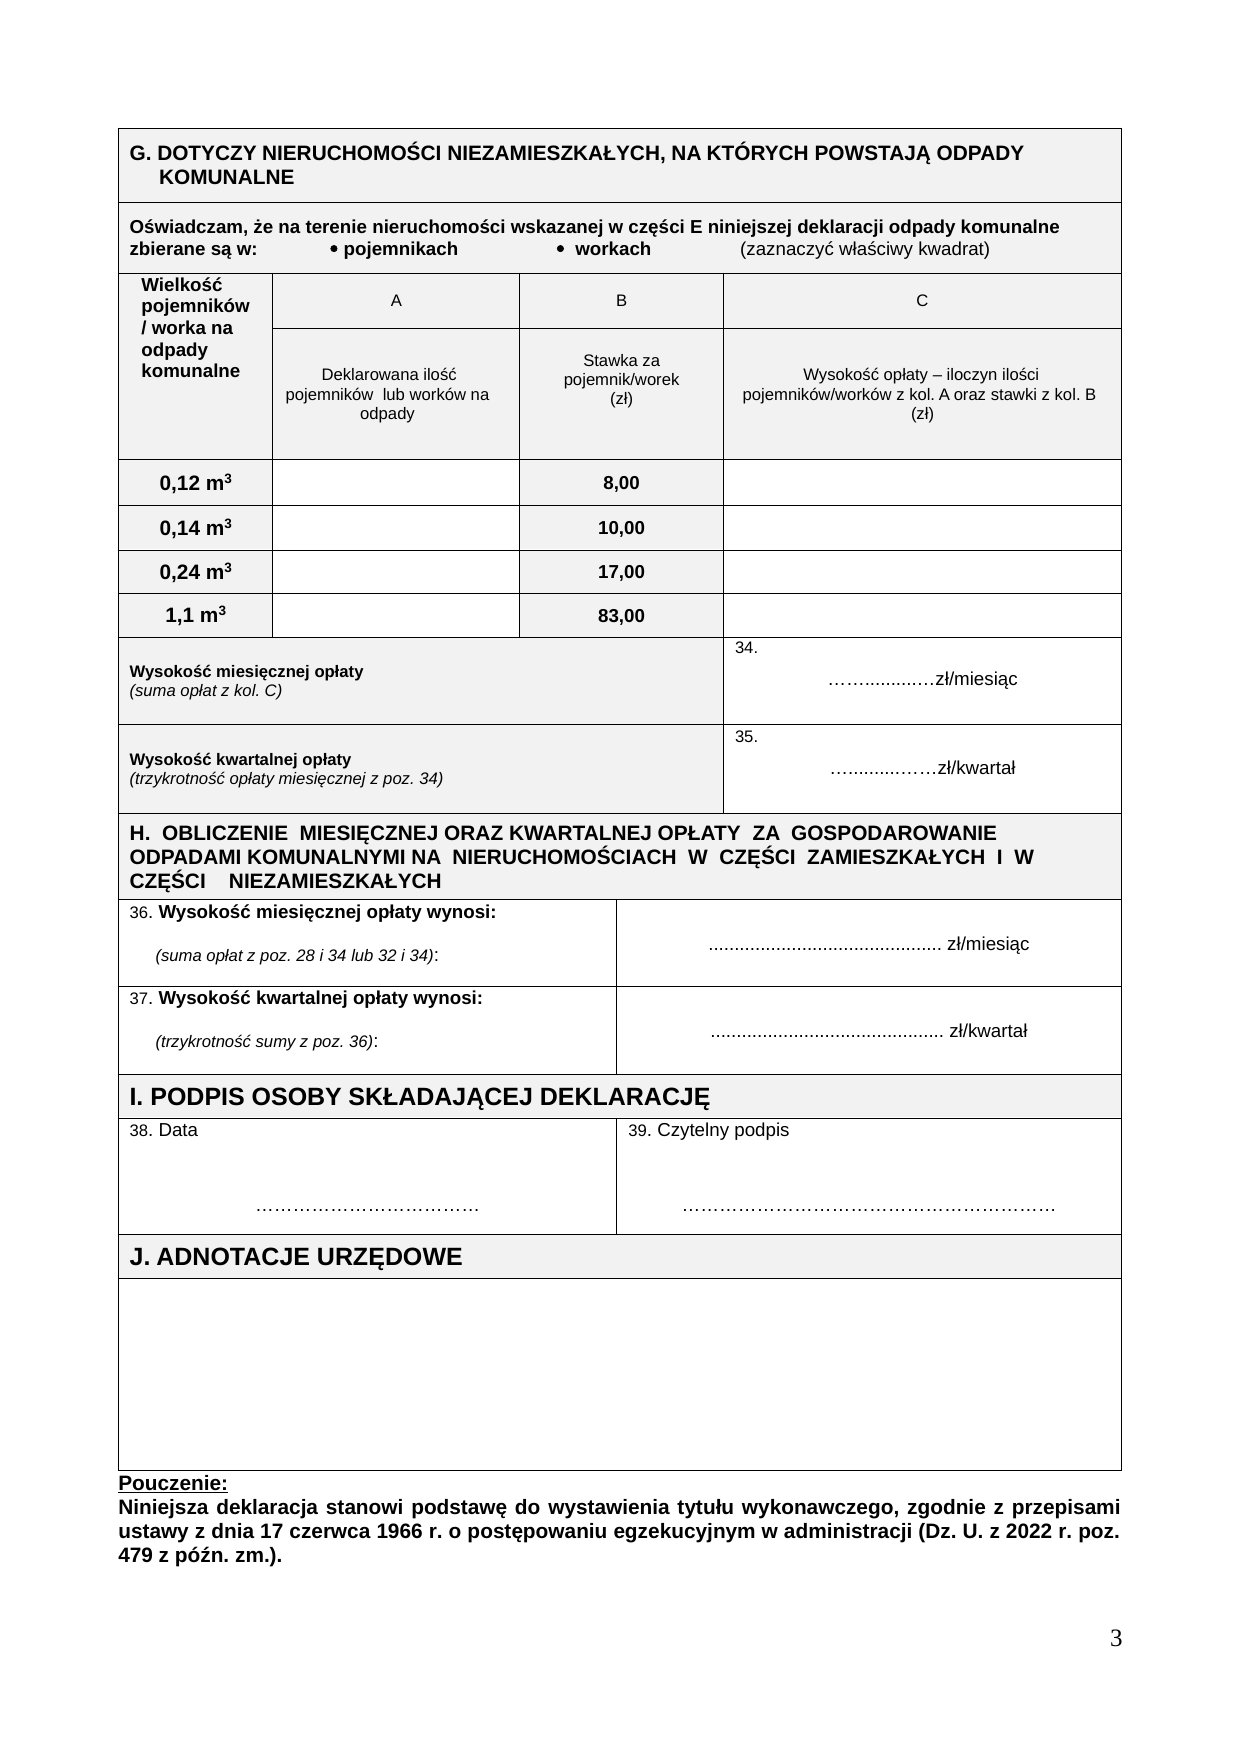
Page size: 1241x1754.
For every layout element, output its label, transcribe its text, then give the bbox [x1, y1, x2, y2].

table_cell 0,24 m3 [119, 551, 272, 593]
table_cell B [520, 274, 723, 328]
text Niniejsza deklaracja stanowi podstawę do wystawienia tytułu wykonawczego, zgodnie z przepisami ustawy z dnia 17 czerwca 1966 r. o postępowaniu egzekucyjnym w administracji (Dz. U. z 2022 r. poz. 479 z późn. zm.). [118, 1494, 1122, 1566]
table_cell J. ADNOTACJE URZĘDOWE [119, 1235, 1121, 1278]
table_cell 37. Wysokość kwartalnej opłaty wynosi: (trzykrotność sumy z poz. 36): [119, 987, 616, 1074]
table_cell 0,12 m3 [119, 460, 272, 505]
text Pouczenie: [118, 1471, 1122, 1494]
table_cell [273, 551, 519, 593]
table_cell 1,1 m3 [119, 594, 272, 637]
table_cell 38. Data ……………………………… [119, 1119, 616, 1234]
table_cell Wysokość miesięcznej opłaty (suma opłat z kol. C) [119, 638, 723, 724]
table_cell ............................................. zł/kwartał [617, 987, 1121, 1074]
table_cell 8,00 [520, 460, 723, 505]
table_cell [119, 1279, 1121, 1469]
table_cell [273, 460, 519, 505]
table_cell [724, 551, 1121, 593]
table_cell I. PODPIS OSOBY SKŁADAJĄCEJ DEKLARACJĘ [119, 1075, 1121, 1117]
table_cell C [724, 274, 1121, 328]
table_cell 39. Czytelny podpis …………………………………………………… [617, 1119, 1121, 1234]
table_cell Wysokość kwartalnej opłaty (trzykrotność opłaty miesięcznej z poz. 34) [119, 725, 723, 813]
table_cell 83,00 [520, 594, 723, 637]
table_cell 17,00 [520, 551, 723, 593]
table_cell 34. ……..........…zł/miesiąc [724, 638, 1121, 724]
table_cell Deklarowana ilość pojemników lub worków na odpady [273, 329, 519, 459]
table_cell ............................................. zł/miesiąc [617, 900, 1121, 986]
table_cell 10,00 [520, 506, 723, 549]
table_cell [273, 594, 519, 637]
table_cell Wysokość opłaty – iloczyn ilości pojemników/worków z kol. A oraz stawki z kol. B (zł) [724, 329, 1121, 459]
table_cell H. OBLICZENIE MIESIĘCZNEJ ORAZ KWARTALNEJ OPŁATY ZA GOSPODAROWANIE ODPADAMI KOMUNALNYMI NA NIERUCHOMOŚCIACH W CZĘŚCI ZAMIESZKAŁYCH I W CZĘŚCI NIEZAMIESZKAŁYCH [119, 814, 1121, 899]
table_cell Stawka za pojemnik/worek (zł) [520, 329, 723, 459]
table_cell Wielkość pojemników/ worka na odpady komunalne [119, 274, 272, 459]
table_cell [273, 506, 519, 549]
table_cell A [273, 274, 519, 328]
table_cell 35. …..........……zł/kwartał [724, 725, 1121, 813]
table_cell Oświadczam, że na terenie nieruchomości wskazanej w części E niniejszej deklaracji odpady komunalne zbierane są w:  pojemnikach  workach (zaznaczyć właściwy kwadrat) [119, 203, 1121, 273]
table_cell 0,14 m3 [119, 506, 272, 549]
table_cell [724, 594, 1121, 637]
table_cell 36. Wysokość miesięcznej opłaty wynosi: (suma opłat z poz. 28 i 34 lub 32 i 34): [119, 900, 616, 986]
table_cell [724, 506, 1121, 549]
table_cell [724, 460, 1121, 505]
table_header G. DOTYCZY NIERUCHOMOŚCI NIEZAMIESZKAŁYCH, NA KTÓRYCH POWSTAJĄ ODPADY KOMUNALNE [119, 129, 1121, 202]
